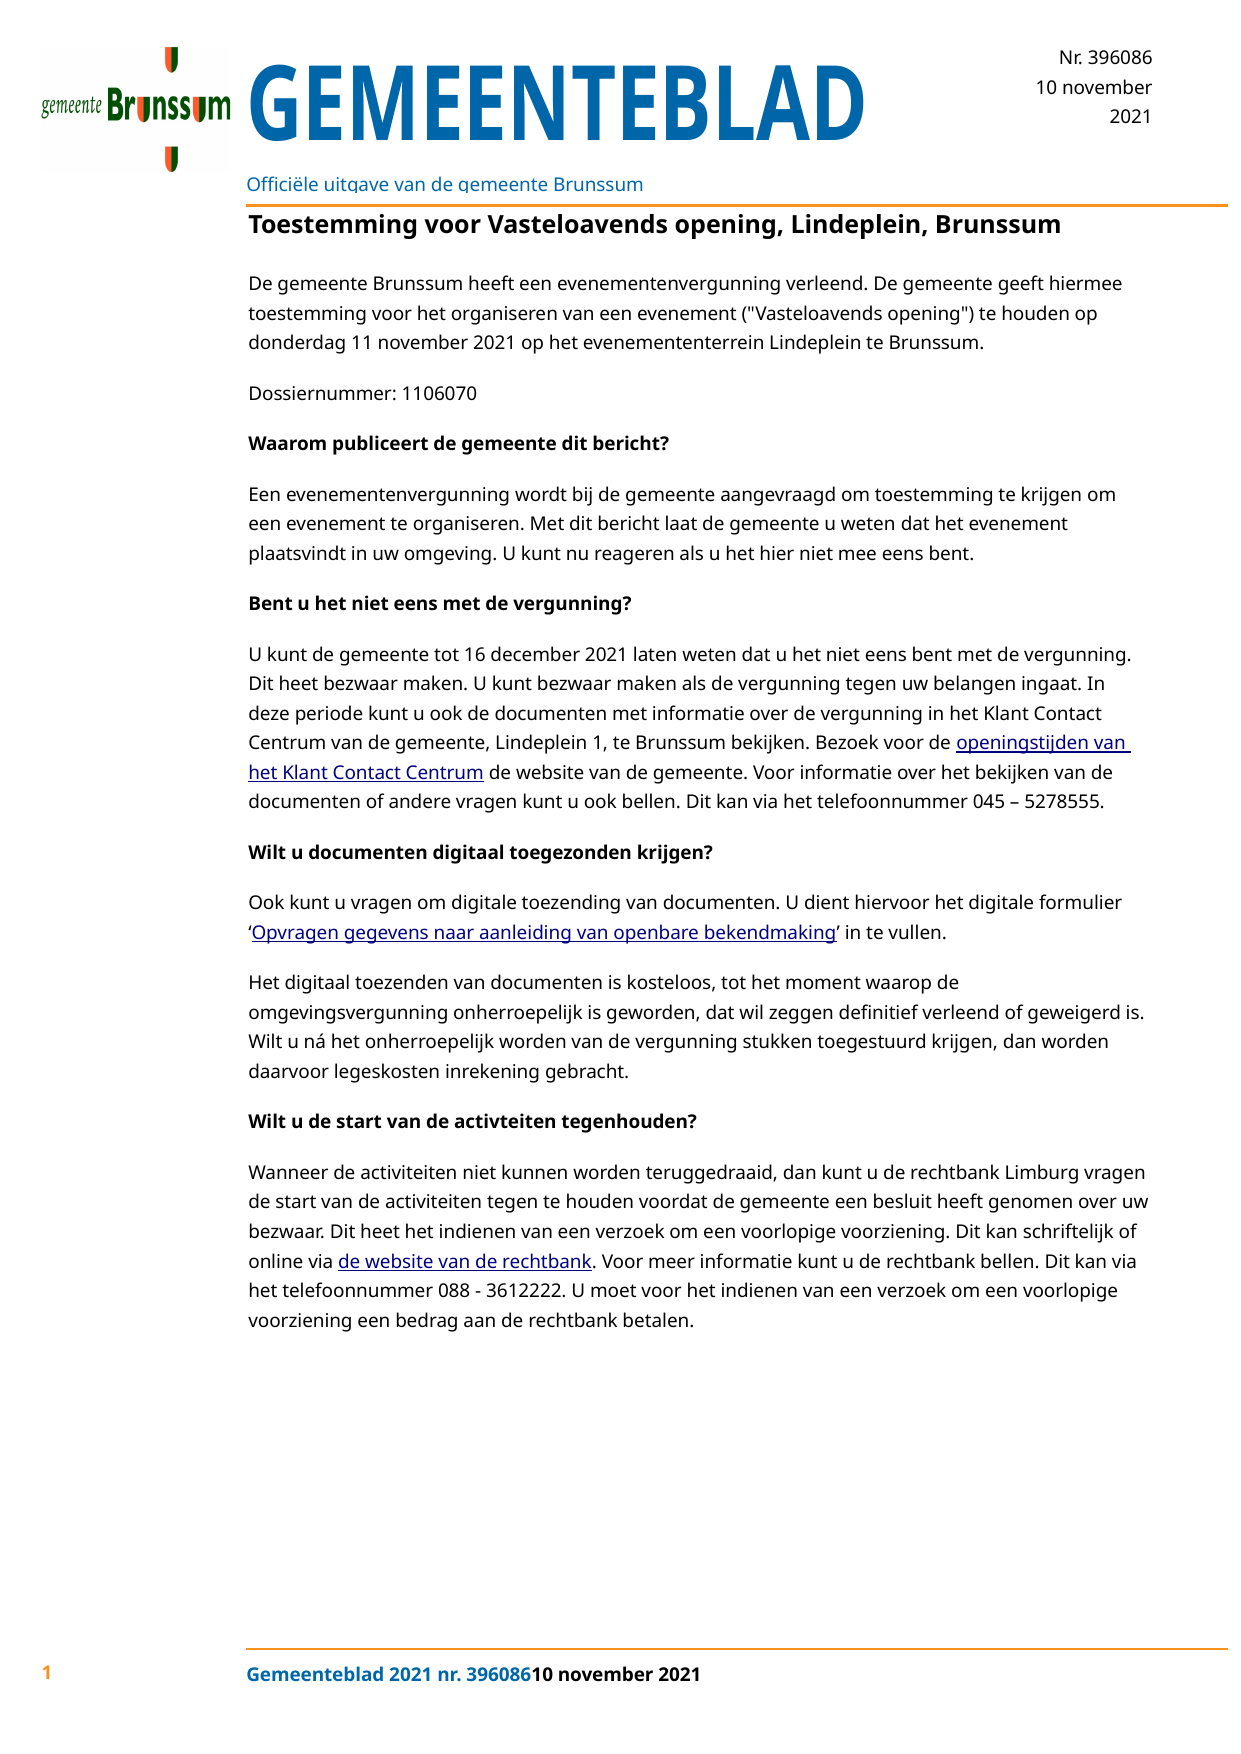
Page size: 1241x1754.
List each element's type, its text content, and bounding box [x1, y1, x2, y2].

text Ook kunt u vragen om digitale toezending van documenten. U dient hiervoor het digitale formulier ‘Opvragen gegevens naar aanleiding van openbare bekendmaking’ in te vullen. [248, 889, 1152, 945]
picture [41, 47, 231, 172]
text Waarom publiceert de gemeente dit bericht? [248, 430, 1152, 456]
text Wanneer de activiteiten niet kunnen worden teruggedraaid, dan kunt u de rechtbank Limburg vragen de start van de activiteiten tegen te houden voordat de gemeente een besluit heeft genomen over uw bezwaar. Dit heet het indienen van een verzoek om een voorlopige voorziening. Dit kan schriftelijk of online via de website van de rechtbank. Voor meer informatie kunt u de rechtbank bellen. Dit kan via het telefoonnummer 088 - 3612222. U moet voor het indienen van een verzoek om een voorlopige voorziening een bedrag aan de rechtbank betalen. [248, 1159, 1152, 1333]
text Dossiernummer: 1106070 [248, 380, 1152, 406]
text Wilt u de start van de activteiten tegenhouden? [248, 1109, 1152, 1134]
text Het digitaal toezenden van documenten is kosteloos, tot het moment waarop de omgevingsvergunning onherroepelijk is geworden, dat wil zeggen definitief verleend of geweigerd is. Wilt u ná het onherroepelijk worden van de vergunning stukken toegestuurd krijgen, dan worden daarvoor legeskosten inrekening gebracht. [248, 969, 1152, 1084]
text Een evenementenvergunning wordt bij de gemeente aangevraagd om toestemming te krijgen om een evenement te organiseren. Met dit bericht laat de gemeente u weten dat het evenement plaatsvindt in uw omgeving. U kunt nu reageren als u het hier niet mee eens bent. [248, 481, 1152, 566]
text Toestemming voor Vasteloavends opening, Lindeplein, Brunssum [248, 207, 1152, 241]
text Bent u het niet eens met de vergunning? [248, 590, 1152, 616]
text Wilt u documenten digitaal toegezonden krijgen? [248, 839, 1152, 865]
text De gemeente Brunssum heeft een evenementenvergunning verleend. De gemeente geeft hiermee toestemming voor het organiseren van een evenement ("Vasteloavends opening") te houden op donderdag 11 november 2021 op het evenemententerrein Lindeplein te Brunssum. [248, 270, 1152, 355]
text U kunt de gemeente tot 16 december 2021 laten weten dat u het niet eens bent met de vergunning. Dit heet bezwaar maken. U kunt bezwaar maken als de vergunning tegen uw belangen ingaat. In deze periode kunt u ook de documenten met informatie over de vergunning in het Klant Contact Centrum van de gemeente, Lindeplein 1, te Brunssum bekijken. Bezoek voor de openingstijden van het Klant Contact Centrum de website van de gemeente. Voor informatie over het bekijken van de documenten of andere vragen kunt u ook bellen. Dit kan via het telefoonnummer 045 – 5278555. [248, 641, 1152, 814]
